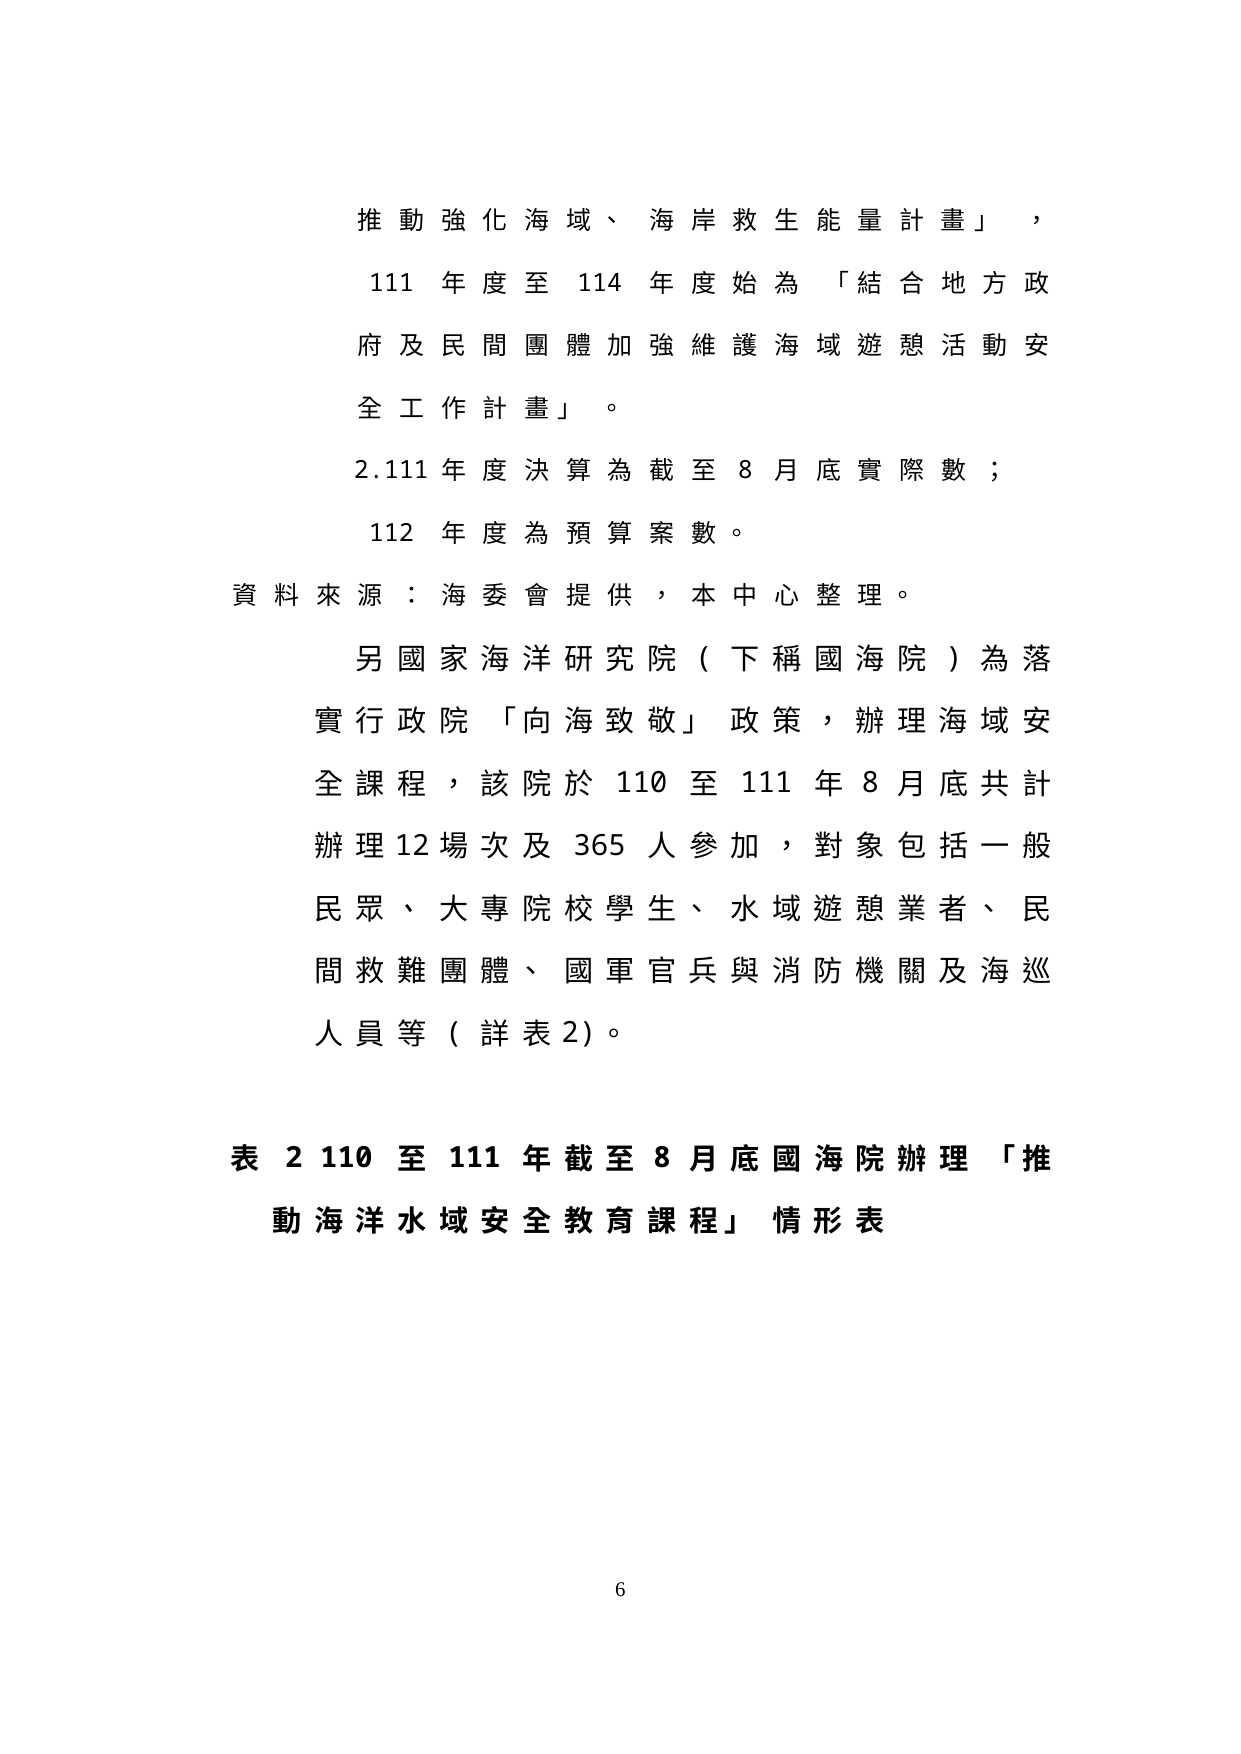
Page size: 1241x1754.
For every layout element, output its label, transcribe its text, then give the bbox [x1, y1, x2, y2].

text 表2 110至111年截至8月底國海院辦理「推動海洋水域安全教育課程」情形表 [196, 1115, 1067, 1240]
text 另國家海洋研究院(下稱國海院)為落實行政院「向海致敬」政策，辦理海域安全課程，該院於110至111年8月底共計辦理12場次及365人參加，對象包括一般民眾、大專院校學生、水域遊憩業者、民間救難團體、國軍官兵與消防機關及海巡人員等(詳表2)。 [271, 615, 1058, 1052]
text 資料來源：海委會提供，本中心整理。 [185, 552, 1058, 615]
text 推動強化海域、海岸救生能量計畫」，111年度至114年度始為「結合地方政府及民間團體加強維護海域遊憩活動安全工作計畫」。 [185, 177, 1058, 427]
text 2.111年度決算為截至8月底實際數；112年度為預算案數。 [308, 427, 1058, 552]
